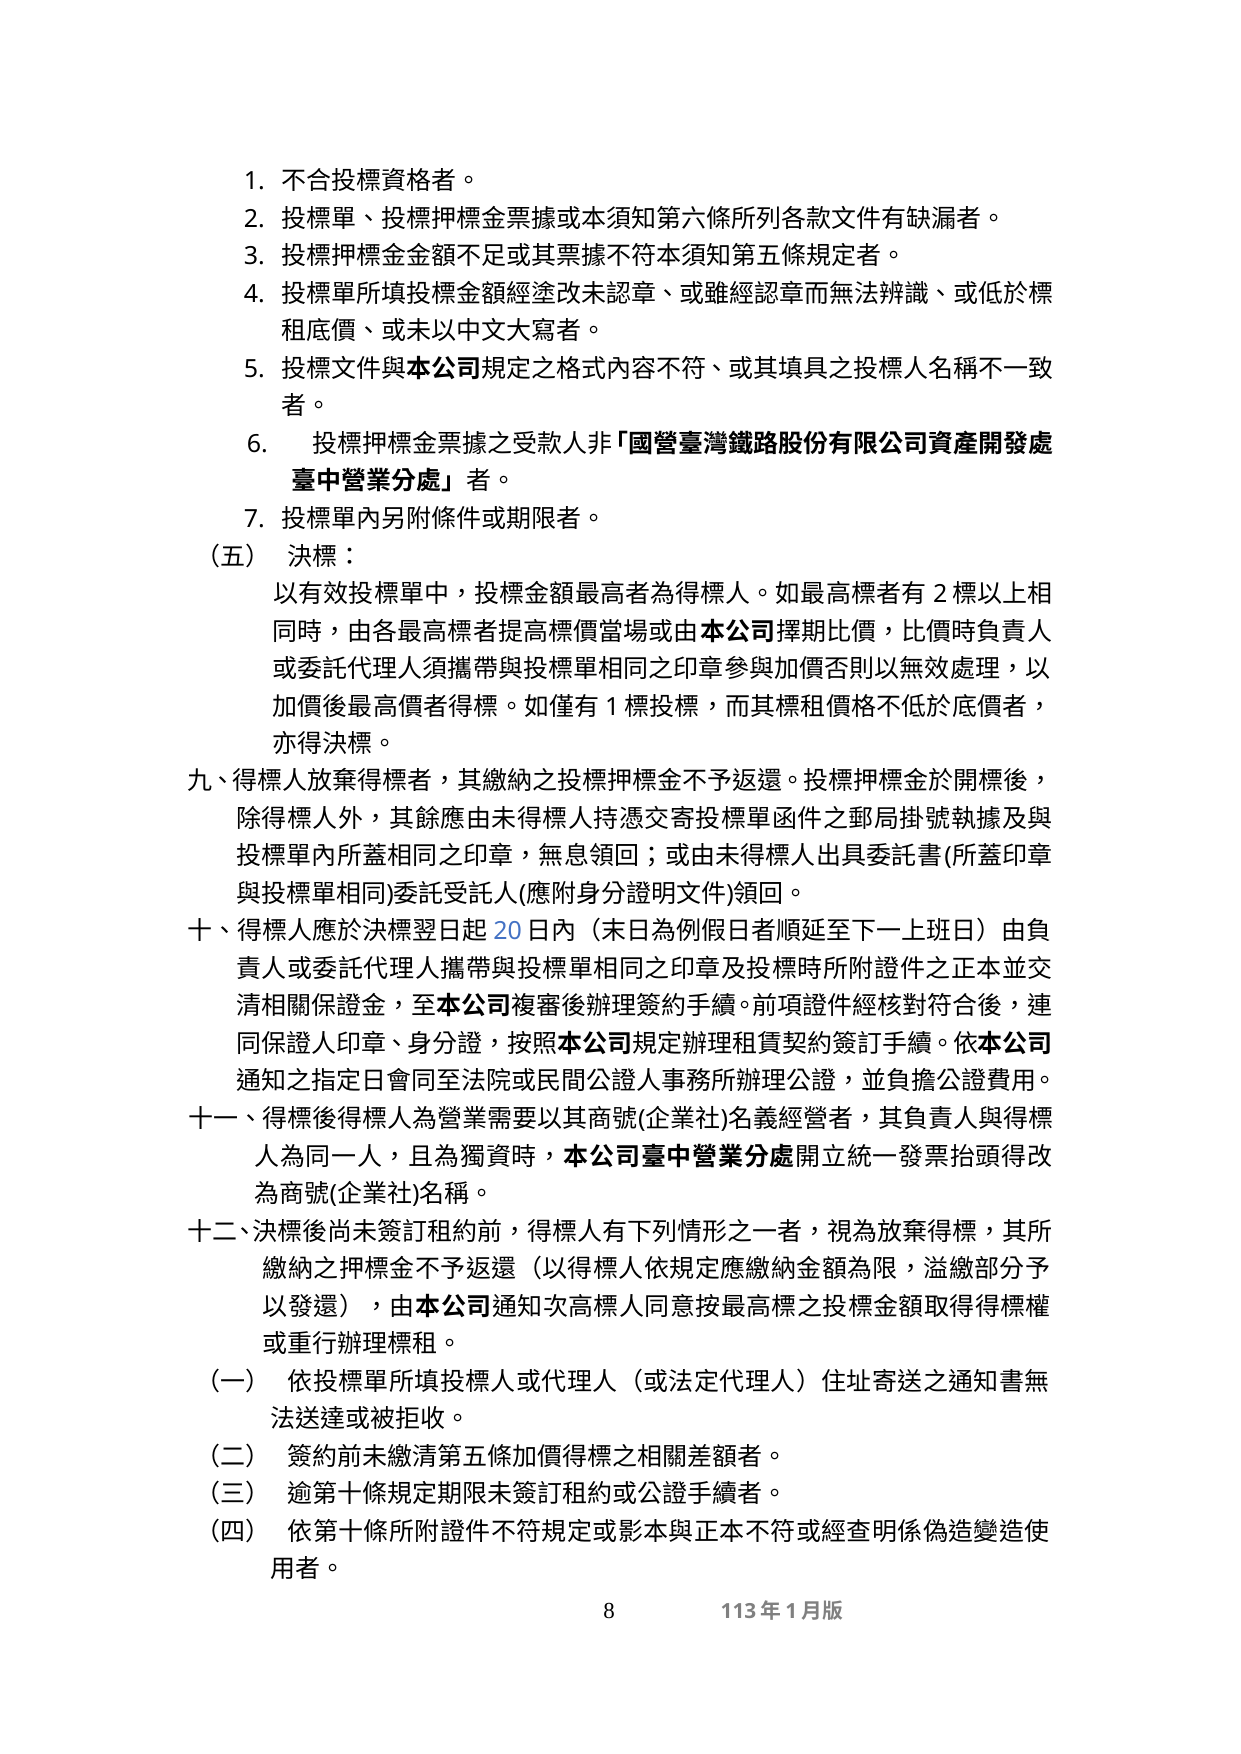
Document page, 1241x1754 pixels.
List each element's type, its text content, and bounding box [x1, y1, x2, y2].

list 投標押標金票據之受款人非「國營臺灣鐵路股份有限公司資產開發處臺中營業分處」者。 [247, 422, 1053, 497]
list 逾第十條規定期限未簽訂租約或公證手續者。 [195, 1472, 1051, 1510]
list 不合投標資格者。 [244, 160, 1053, 197]
text 十­二、決標後尚未簽訂租約前，得標人有下列情形之一者，視為放棄得標，其所繳納之押標金不予返還（以得標人依規定應繳納金額為限，溢繳部分予以發還），由本公司通知次高標人同意按最高標之投標金額取得得標權或重行辦理標租。 [187, 1210, 1053, 1360]
list 投標文件與本公司規定之格式內容不符、或其填具之投標人名稱不一致者。 [244, 347, 1053, 422]
list 簽約前未繳清第五條加價得標之相關差額者。 [195, 1435, 1051, 1472]
text 十一、得標後得標人為營業需要以其商號(企業社)名義經營者，其負責人與得標人為同一人，且為獨資時，本公司臺中營業分處開立統一發票抬頭得改為商號(企業社)名稱。 [189, 1097, 1053, 1210]
list 投標單、投標押標金票據或本須知第六條所列各款文件有缺漏者。 [244, 197, 1053, 235]
list 投標押標金金額不足或其票據不符本須知第五條規定者。 [244, 235, 1053, 272]
list 決標： [195, 535, 1051, 572]
list 投標單所填投標金額經塗改未認章、或雖經認章而無法辨識、或低於標租底價、或未以中文大寫者。 [244, 272, 1053, 347]
list 依投標單所填投標人或代理人（或法定代理人）住址寄送之通知書無法送達或被拒收。 [195, 1360, 1051, 1435]
list 投標單內另附條件或期限者。 [244, 497, 1053, 535]
list 依第十條所附證件不符規定或影本與正本不符或經查明係偽造變造使用者。 [195, 1510, 1051, 1585]
text 九、得標人放棄得標者，其繳納之投標押標金不予返還。投標押標金於開標後，除得標人外，其餘應由未得標人持憑交寄投標單函件之郵局掛號執據及與投標單內所蓋相同之印章，無息領回；或由未得標人出具委託書(所蓋印章與投標單相同)委託受託人(應附身分證明文件)領回。 [187, 760, 1053, 910]
text 十、得標人應於決標翌日起20日內（末日為例假日者順延至下一上班日）由負責人或委託代理人攜帶與投標單相同之印章及投標時所附證件之正本並交清相關保證金，至本公司複審後辦理簽約手續。前項證件經核對符合後，連同保證人印章、身分證，按照本公司規定辦理租賃契約簽訂手續。依本公司通知之指定日會同至法院或民間公證人事務所辦理公證，並負擔公證費用。 [187, 910, 1053, 1097]
text 以有效投標單中，投標金額最高者為得標人。如最高標者有2標以上相同時，由各最高標者提高標價當場或由本公司擇期比價，比價時負責人或委託代理人須攜帶與投標單相同之印章參與加價否則以無效處理，以加價後最高價者得標。如僅有1標投標，而其標租價格不低於底價者，亦得決標。 [272, 572, 1053, 760]
